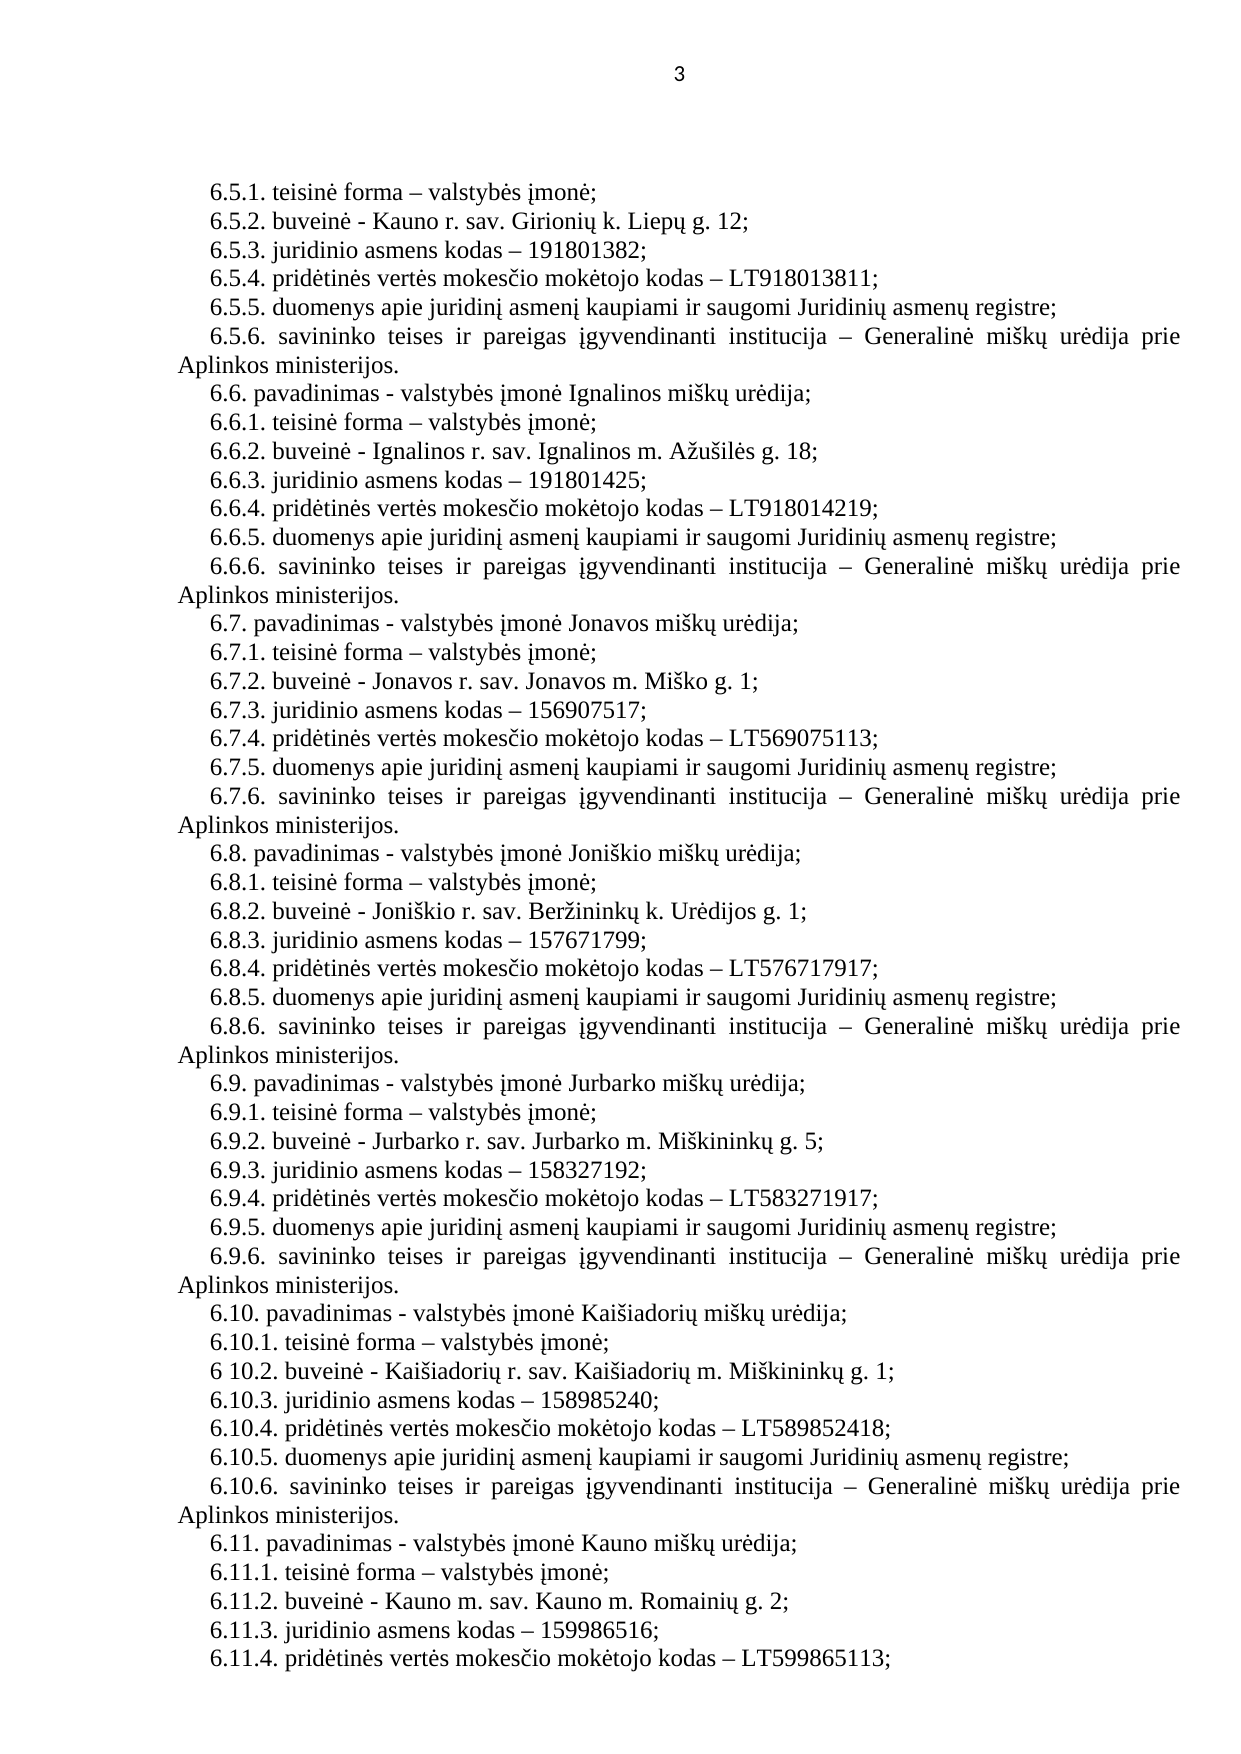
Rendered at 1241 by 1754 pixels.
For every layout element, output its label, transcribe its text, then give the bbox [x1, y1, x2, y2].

text 6.5.3. juridinio asmens kodas – 191801382; [177, 235, 1181, 263]
text 6.7.1. teisinė forma – valstybės įmonė; [177, 637, 1181, 666]
text 6.9.2. buveinė - Jurbarko r. sav. Jurbarko m. Miškininkų g. 5; [177, 1126, 1181, 1155]
text 6.6.6. savininko teises ir pareigas įgyvendinanti institucija – Generalinė miškų urėdija prie Aplinkos ministerijos. [177, 551, 1181, 608]
text 6.10.6. savininko teises ir pareigas įgyvendinanti institucija – Generalinė miškų urėdija prie Aplinkos ministerijos. [177, 1471, 1181, 1528]
text 6.9.4. pridėtinės vertės mokesčio mokėtojo kodas – LT583271917; [177, 1183, 1181, 1212]
text 6.7. pavadinimas - valstybės įmonė Jonavos miškų urėdija; [177, 608, 1181, 637]
text 6.9.3. juridinio asmens kodas – 158327192; [177, 1155, 1181, 1183]
text 6.6.3. juridinio asmens kodas – 191801425; [177, 465, 1181, 493]
text 6 10.2. buveinė - Kaišiadorių r. sav. Kaišiadorių m. Miškininkų g. 1; [177, 1356, 1181, 1385]
text 6.6.2. buveinė - Ignalinos r. sav. Ignalinos m. Ažušilės g. 18; [177, 436, 1181, 465]
text 6.9.5. duomenys apie juridinį asmenį kaupiami ir saugomi Juridinių asmenų registre; [177, 1212, 1181, 1241]
text 6.9.6. savininko teises ir pareigas įgyvendinanti institucija – Generalinė miškų urėdija prie Aplinkos ministerijos. [177, 1241, 1181, 1298]
text 6.5.2. buveinė - Kauno r. sav. Girionių k. Liepų g. 12; [177, 206, 1181, 235]
text 6.7.4. pridėtinės vertės mokesčio mokėtojo kodas – LT569075113; [177, 723, 1181, 752]
text 6.8. pavadinimas - valstybės įmonė Joniškio miškų urėdija; [177, 838, 1181, 867]
text 6.7.3. juridinio asmens kodas – 156907517; [177, 695, 1181, 723]
text 6.10.5. duomenys apie juridinį asmenį kaupiami ir saugomi Juridinių asmenų registre; [177, 1442, 1181, 1471]
text 6.8.5. duomenys apie juridinį asmenį kaupiami ir saugomi Juridinių asmenų registre; [177, 982, 1181, 1011]
text 6.11.1. teisinė forma – valstybės įmonė; [177, 1557, 1181, 1586]
text 6.9. pavadinimas - valstybės įmonė Jurbarko miškų urėdija; [177, 1068, 1181, 1097]
text 6.6.4. pridėtinės vertės mokesčio mokėtojo kodas – LT918014219; [177, 493, 1181, 522]
text 6.6.5. duomenys apie juridinį asmenį kaupiami ir saugomi Juridinių asmenų registre; [177, 522, 1181, 551]
text 6.11.3. juridinio asmens kodas – 159986516; [177, 1615, 1181, 1643]
text 6.11.4. pridėtinės vertės mokesčio mokėtojo kodas – LT599865113; [177, 1643, 1181, 1672]
text 6.8.6. savininko teises ir pareigas įgyvendinanti institucija – Generalinė miškų urėdija prie Aplinkos ministerijos. [177, 1011, 1181, 1068]
text 6.5.5. duomenys apie juridinį asmenį kaupiami ir saugomi Juridinių asmenų registre; [177, 292, 1181, 321]
text 6.10.4. pridėtinės vertės mokesčio mokėtojo kodas – LT589852418; [177, 1413, 1181, 1442]
text 6.8.3. juridinio asmens kodas – 157671799; [177, 925, 1181, 953]
text 6.6.1. teisinė forma – valstybės įmonė; [177, 407, 1181, 436]
text 6.8.2. buveinė - Joniškio r. sav. Beržininkų k. Urėdijos g. 1; [177, 896, 1181, 925]
text 6.10.3. juridinio asmens kodas – 158985240; [177, 1385, 1181, 1413]
text 6.5.4. pridėtinės vertės mokesčio mokėtojo kodas – LT918013811; [177, 263, 1181, 292]
text 6.5.1. teisinė forma – valstybės įmonė; [177, 177, 1181, 206]
text 6.5.6. savininko teises ir pareigas įgyvendinanti institucija – Generalinė miškų urėdija prie Aplinkos ministerijos. [177, 321, 1181, 378]
text 6.10.1. teisinė forma – valstybės įmonė; [177, 1327, 1181, 1356]
text 6.7.6. savininko teises ir pareigas įgyvendinanti institucija – Generalinė miškų urėdija prie Aplinkos ministerijos. [177, 781, 1181, 838]
text 6.6. pavadinimas - valstybės įmonė Ignalinos miškų urėdija; [177, 378, 1181, 407]
text 6.8.1. teisinė forma – valstybės įmonė; [177, 867, 1181, 896]
text 6.11.2. buveinė - Kauno m. sav. Kauno m. Romainių g. 2; [177, 1586, 1181, 1615]
text 6.8.4. pridėtinės vertės mokesčio mokėtojo kodas – LT576717917; [177, 953, 1181, 982]
text 6.7.5. duomenys apie juridinį asmenį kaupiami ir saugomi Juridinių asmenų registre; [177, 752, 1181, 781]
text 6.11. pavadinimas - valstybės įmonė Kauno miškų urėdija; [177, 1528, 1181, 1557]
text 6.9.1. teisinė forma – valstybės įmonė; [177, 1097, 1181, 1126]
text 6.7.2. buveinė - Jonavos r. sav. Jonavos m. Miško g. 1; [177, 666, 1181, 695]
text 6.10. pavadinimas - valstybės įmonė Kaišiadorių miškų urėdija; [177, 1298, 1181, 1327]
